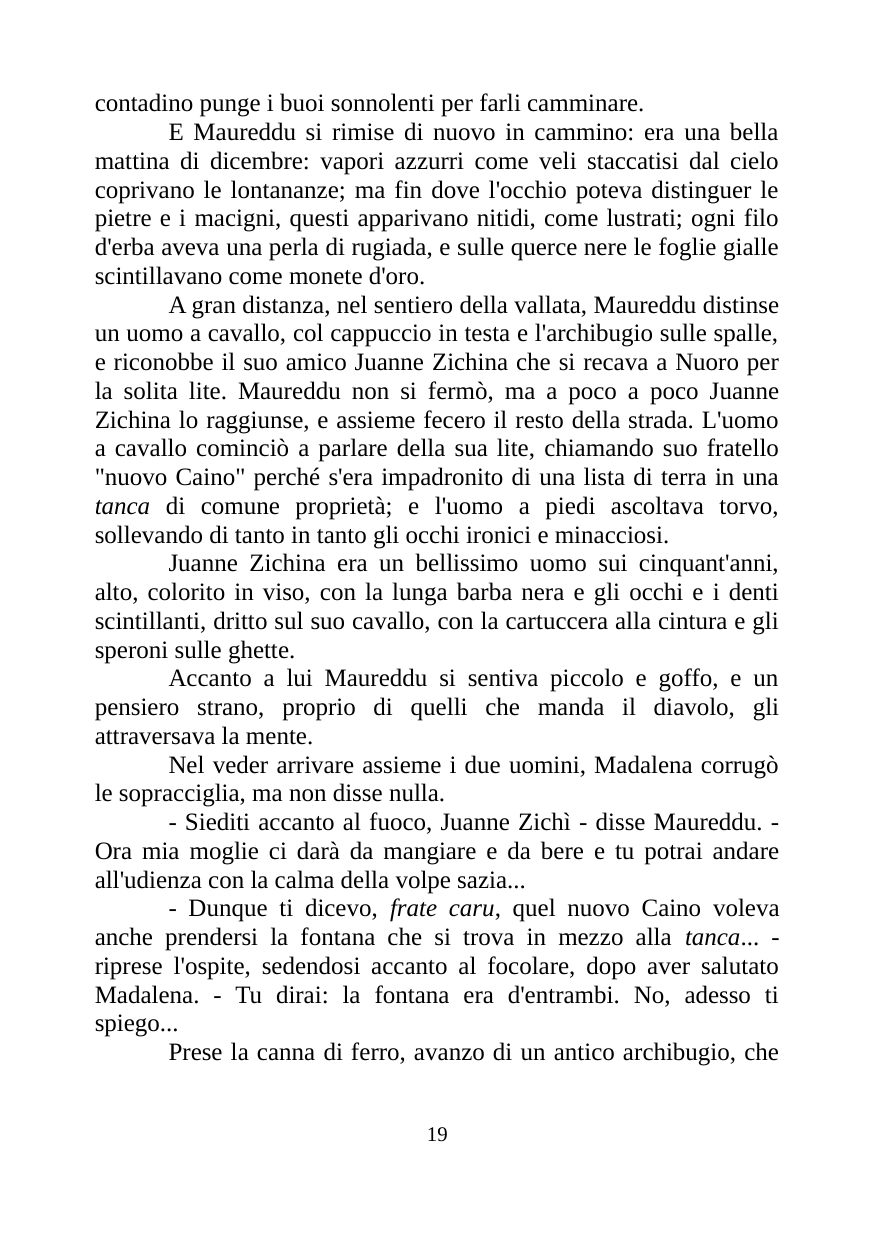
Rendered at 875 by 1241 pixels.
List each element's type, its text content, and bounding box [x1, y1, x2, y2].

text Accanto a lui Maureddu si sentiva piccolo e goffo, e un pensiero strano, proprio di quelli che manda il diavolo, gli attraversava la mente. [94, 663, 779, 750]
text Nel veder arrivare assieme i due uomini, Madalena corrugò le sopracciglia, ma non disse nulla. [94, 750, 779, 807]
text Juanne Zichina era un bellissimo uomo sui cinquant'anni, alto, colorito in viso, con la lunga barba nera e gli occhi e i denti scintillanti, dritto sul suo cavallo, con la cartuccera alla cintura e gli speroni sulle ghette. [94, 548, 779, 663]
text contadino punge i buoi sonnolenti per farli camminare. [94, 88, 779, 117]
text Prese la canna di ferro, avanzo di un antico archibugio, che [94, 1037, 779, 1066]
text E Maureddu si rimise di nuovo in cammino: era una bella mattina di dicembre: vapori azzurri come veli staccatisi dal cielo coprivano le lontananze; ma fin dove l'occhio poteva distinguer le pietre e i macigni, questi apparivano nitidi, come lustrati; ogni filo d'erba aveva una perla di rugiada, e sulle querce nere le foglie gialle scintillavano come monete d'oro. [94, 117, 779, 290]
text - Siediti accanto al fuoco, Juanne Zichì - disse Maureddu. - Ora mia moglie ci darà da mangiare e da bere e tu potrai andare all'udienza con la calma della volpe sazia... [94, 807, 779, 893]
text A gran distanza, nel sentiero della vallata, Maureddu distinse un uomo a cavallo, col cappuccio in testa e l'archibugio sulle spalle, e riconobbe il suo amico Juanne Zichina che si recava a Nuoro per la solita lite. Maureddu non si fermò, ma a poco a poco Juanne Zichina lo raggiunse, e assieme fecero il resto della strada. L'uomo a cavallo cominciò a parlare della sua lite, chiamando suo fratello "nuovo Caino" perché s'era impadronito di una lista di terra in una tanca di comune proprietà; e l'uomo a piedi ascoltava torvo, sollevando di tanto in tanto gli occhi ironici e minacciosi. [94, 290, 779, 548]
text - Dunque ti dicevo, frate caru, quel nuovo Caino voleva anche prendersi la fontana che si trova in mezzo alla tanca... - riprese l'ospite, sedendosi accanto al focolare, dopo aver salutato Madalena. - Tu dirai: la fontana era d'entrambi. No, adesso ti spiego... [94, 893, 779, 1037]
